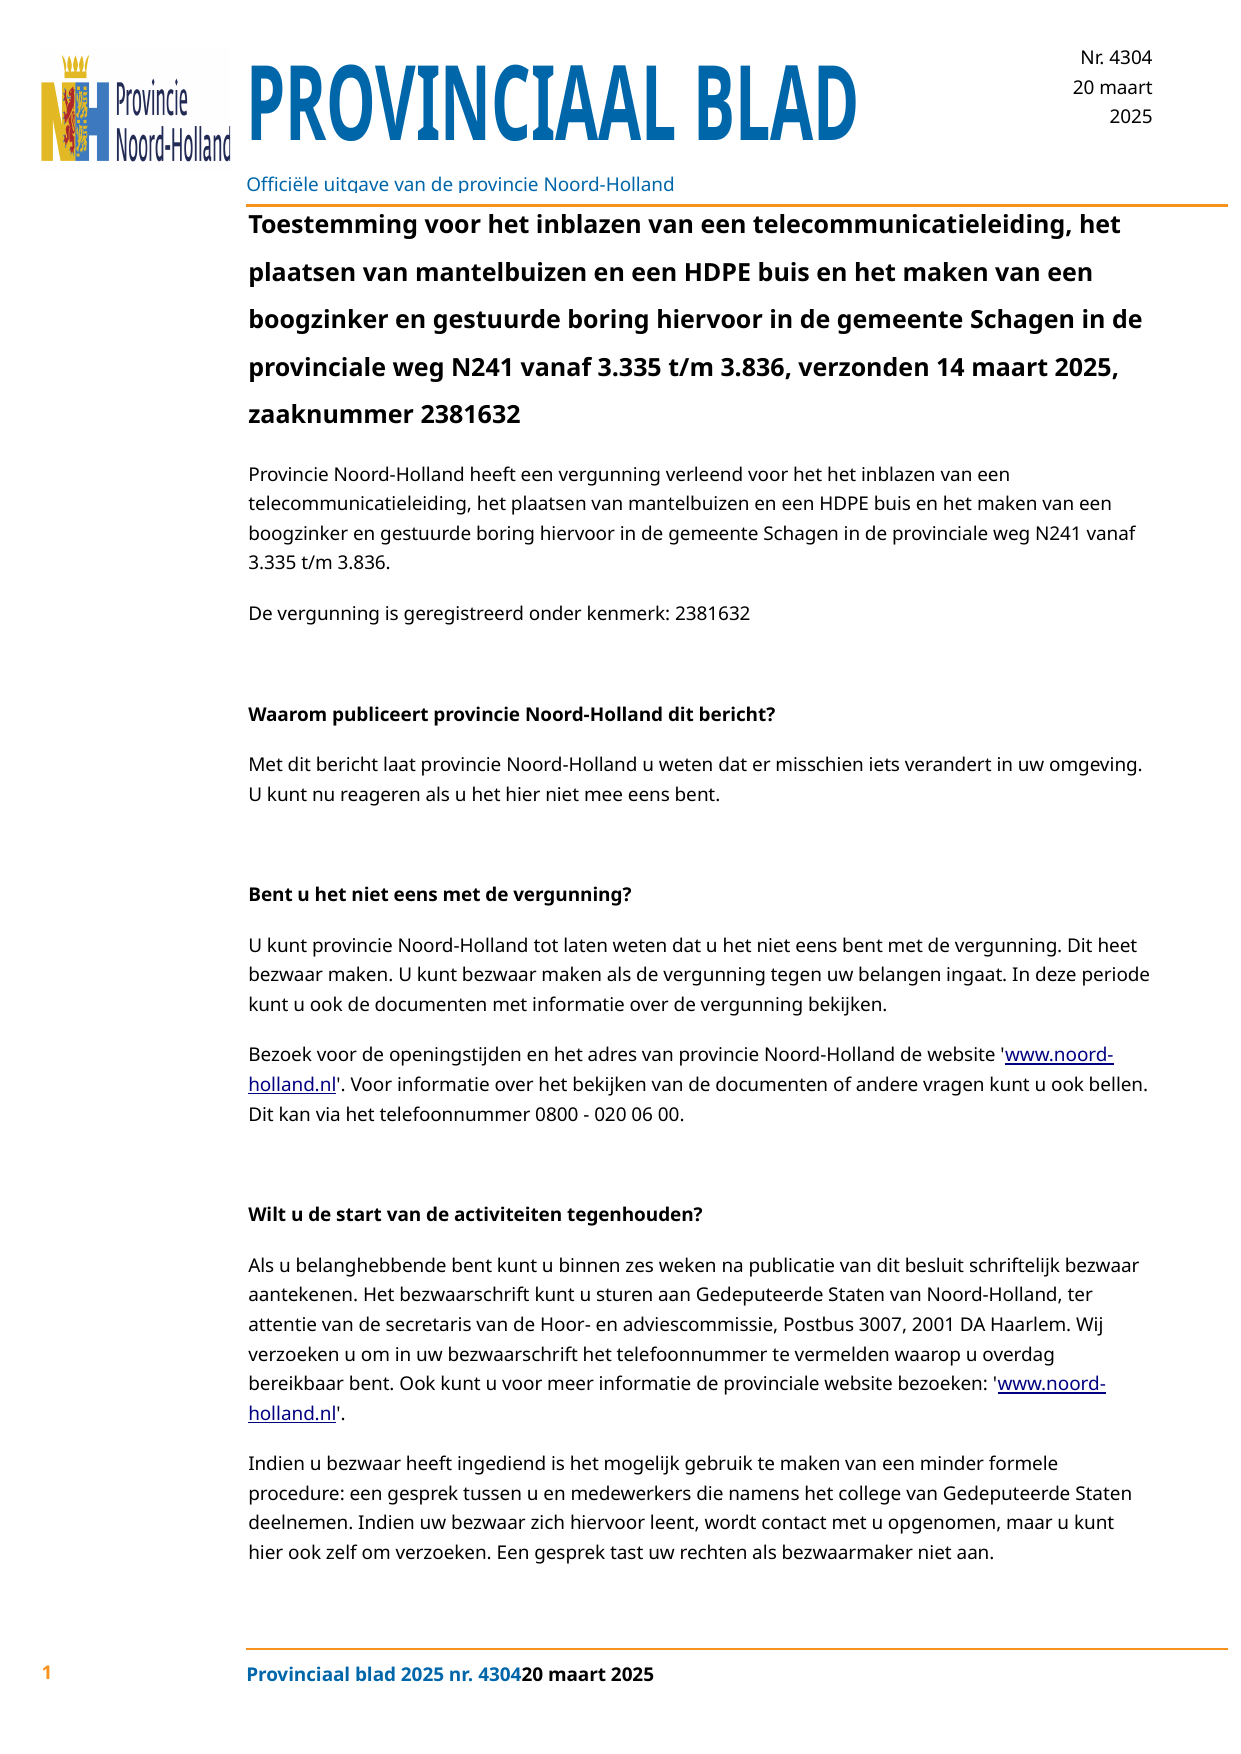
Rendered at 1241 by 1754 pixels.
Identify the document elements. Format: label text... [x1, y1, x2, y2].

text Toestemming voor het inblazen van een telecommunicatieleiding, het plaatsen van mantelbuizen en een HDPE buis en het maken van een boogzinker en gestuurde boring hiervoor in de gemeente Schagen in de provinciale weg N241 vanaf 3.335 t/m 3.836, verzonden 14 maart 2025, zaaknummer 2381632 [248, 207, 1152, 431]
text Provincie Noord-Holland heeft een vergunning verleend voor het het inblazen van een telecommunicatieleiding, het plaatsen van mantelbuizen en een HDPE buis en het maken van een boogzinker en gestuurde boring hiervoor in de gemeente Schagen in de provinciale weg N241 vanaf 3.335 t/m 3.836. [248, 461, 1152, 575]
text U kunt provincie Noord-Holland tot laten weten dat u het niet eens bent met de vergunning. Dit heet bezwaar maken. U kunt bezwaar maken als de vergunning tegen uw belangen ingaat. In deze periode kunt u ook de documenten met informatie over de vergunning bekijken. [248, 932, 1152, 1017]
text Als u belanghebbende bent kunt u binnen zes weken na publicatie van dit besluit schriftelijk bezwaar aantekenen. Het bezwaarschrift kunt u sturen aan Gedeputeerde Staten van Noord-Holland, ter attentie van de secretaris van de Hoor- en adviescommissie, Postbus 3007, 2001 DA Haarlem. Wij verzoeken u om in uw bezwaarschrift het telefoonnummer te vermelden waarop u overdag bereikbaar bent. Ook kunt u voor meer informatie de provinciale website bezoeken: 'www.noord-holland.nl'. [248, 1252, 1152, 1426]
text Wilt u de start van de activiteiten tegenhouden? [248, 1202, 1152, 1227]
picture [41, 47, 231, 172]
text De vergunning is geregistreerd onder kenmerk: 2381632 [248, 600, 1152, 626]
text Waarom publiceert provincie Noord-Holland dit bericht? [248, 701, 1152, 726]
text Bent u het niet eens met de vergunning? [248, 882, 1152, 907]
text Bezoek voor de openingstijden en het adres van provincie Noord-Holland de website 'www.noord-holland.nl'. Voor informatie over het bekijken van de documenten of andere vragen kunt u ook bellen. Dit kan via het telefoonnummer 0800 - 020 06 00. [248, 1042, 1152, 1126]
text Met dit bericht laat provincie Noord-Holland u weten dat er misschien iets verandert in uw omgeving. U kunt nu reageren als u het hier niet mee eens bent. [248, 751, 1152, 806]
text Indien u bezwaar heeft ingediend is het mogelijk gebruik te maken van een minder formele procedure: een gesprek tussen u en medewerkers die namens het college van Gedeputeerde Staten deelnemen. Indien uw bezwaar zich hiervoor leent, wordt contact met u opgenomen, maar u kunt hier ook zelf om verzoeken. Een gesprek tast uw rechten als bezwaarmaker niet aan. [248, 1450, 1152, 1565]
